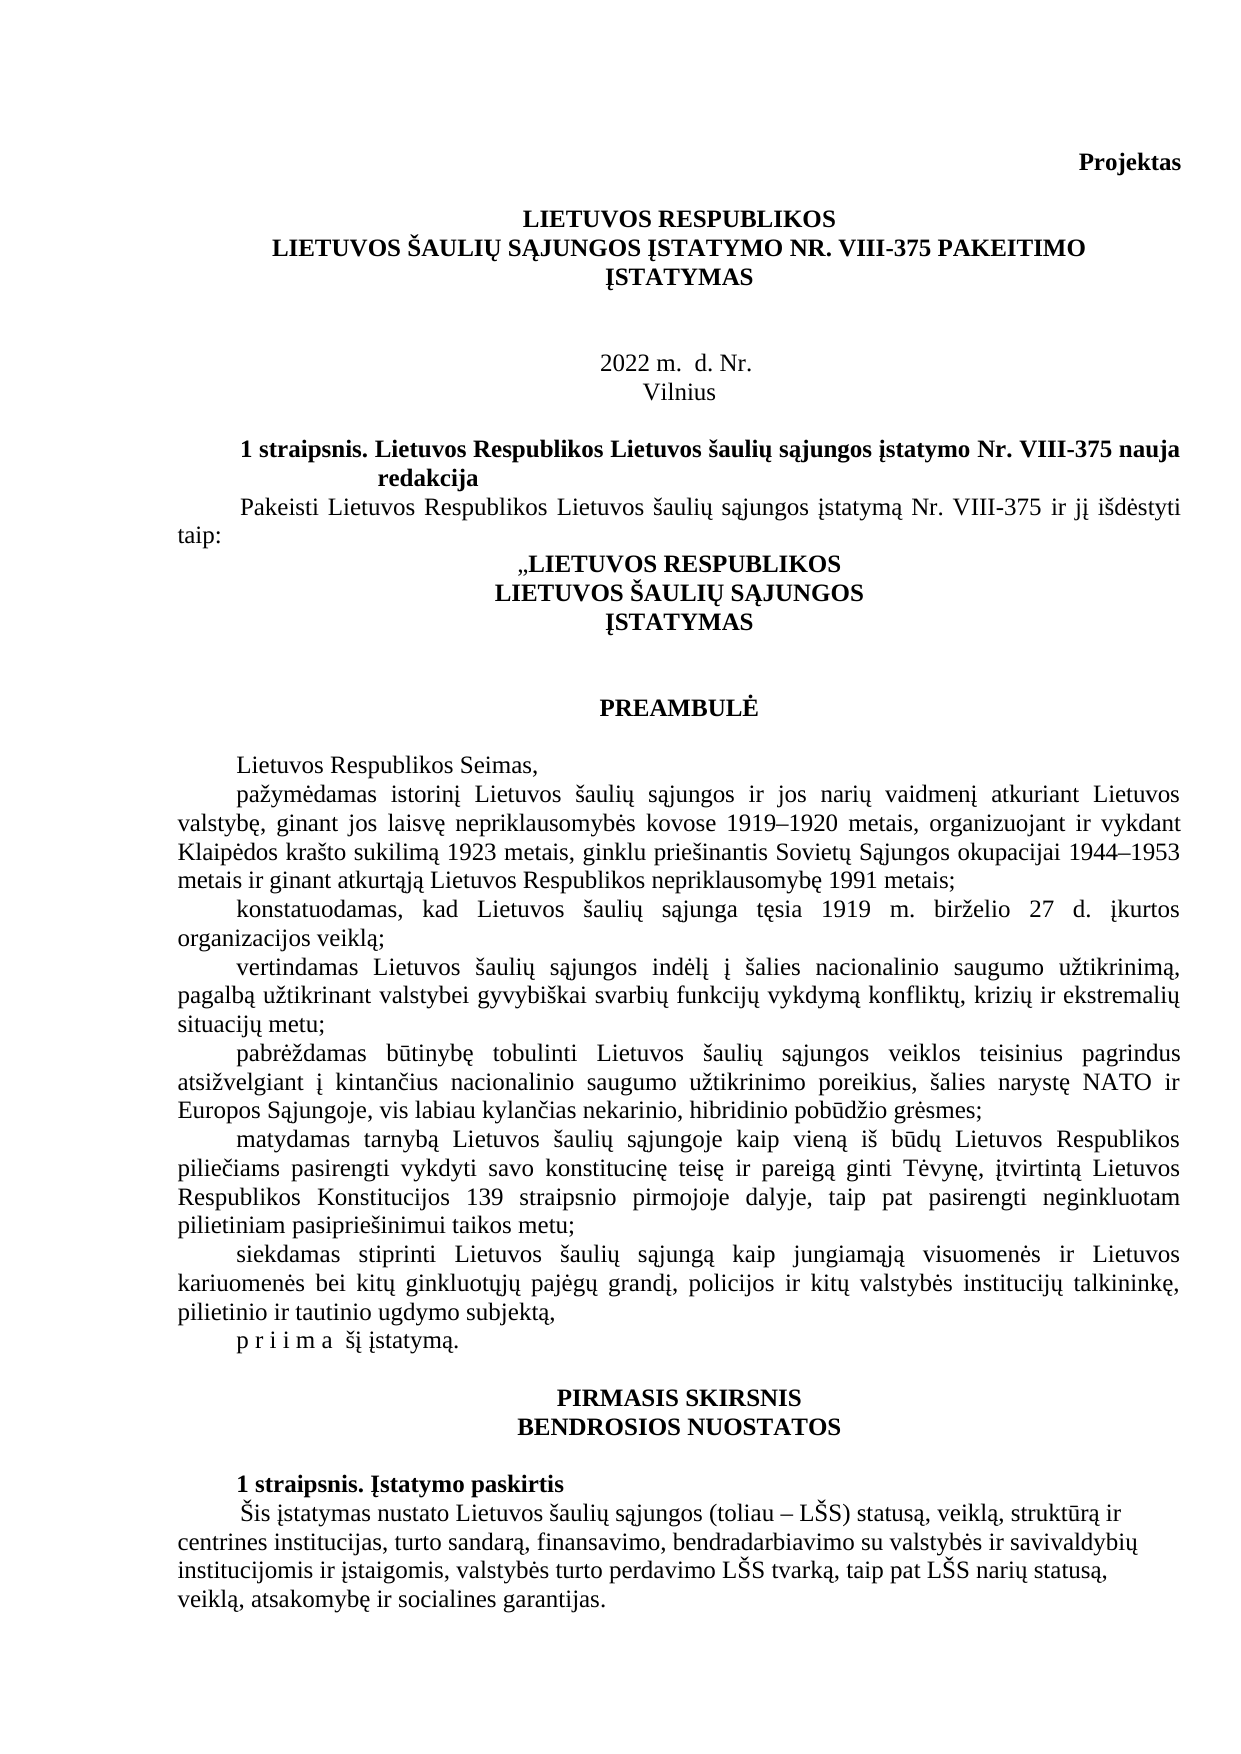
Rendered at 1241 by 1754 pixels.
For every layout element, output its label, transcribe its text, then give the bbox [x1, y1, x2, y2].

text ĮSTATYMAS [177, 607, 1181, 636]
text BENDROSIOS NUOSTATOS [177, 1412, 1181, 1441]
text LIETUVOS RESPUBLIKOS [177, 204, 1181, 233]
text konstatuodamas, kad Lietuvos šaulių sąjunga tęsia 1919 m. birželio 27 d. įkurtos organizacijos veiklą; [177, 894, 1181, 952]
text LIETUVOS ŠAULIŲ SĄJUNGOS [177, 578, 1181, 607]
text vertindamas Lietuvos šaulių sąjungos indėlį į šalies nacionalinio saugumo užtikrinimą, pagalbą užtikrinant valstybei gyvybiškai svarbių funkcijų vykdymą konfliktų, krizių ir ekstremalių situacijų metu; [177, 952, 1181, 1038]
text Vilnius [177, 377, 1181, 406]
text „LIETUVOS RESPUBLIKOS [177, 549, 1181, 578]
text Projektas [177, 147, 1181, 176]
text siekdamas stiprinti Lietuvos šaulių sąjungą kaip jungiamąją visuomenės ir Lietuvos kariuomenės bei kitų ginkluotųjų pajėgų grandį, policijos ir kitų valstybės institucijų talkininkę, pilietinio ir tautinio ugdymo subjektą, [177, 1239, 1181, 1326]
text matydamas tarnybą Lietuvos šaulių sąjungoje kaip vieną iš būdų Lietuvos Respublikos piliečiams pasirengti vykdyti savo konstitucinę teisę ir pareigą ginti Tėvynę, įtvirtintą Lietuvos Respublikos Konstitucijos 139 straipsnio pirmojoje dalyje, taip pat pasirengti neginkluotam pilietiniam pasipriešinimui taikos metu; [177, 1124, 1181, 1239]
text Pakeisti Lietuvos Respublikos Lietuvos šaulių sąjungos įstatymą Nr. VIII-375 ir jį išdėstyti taip: [177, 492, 1181, 549]
text pažymėdamas istorinį Lietuvos šaulių sąjungos ir jos narių vaidmenį atkuriant Lietuvos valstybę, ginant jos laisvę nepriklausomybės kovose 1919–1920 metais, organizuojant ir vykdant Klaipėdos krašto sukilimą 1923 metais, ginklu priešinantis Sovietų Sąjungos okupacijai 1944–1953 metais ir ginant atkurtąją Lietuvos Respublikos nepriklausomybę 1991 metais; [177, 779, 1181, 894]
text 2022 m. d. Nr. [177, 348, 1181, 377]
text pabrėždamas būtinybę tobulinti Lietuvos šaulių sąjungos veiklos teisinius pagrindus atsižvelgiant į kintančius nacionalinio saugumo užtikrinimo poreikius, šalies narystę NATO ir Europos Sąjungoje, vis labiau kylančias nekarinio, hibridinio pobūdžio grėsmes; [177, 1038, 1181, 1124]
text 1 straipsnis. Įstatymo paskirtis [177, 1469, 1181, 1498]
text PIRMASIS SKIRSNIS [177, 1383, 1181, 1412]
text 1 straipsnis. Lietuvos Respublikos Lietuvos šaulių sąjungos įstatymo Nr. VIII-375 nauja redakcija [240, 434, 1181, 492]
text Šis įstatymas nustato Lietuvos šaulių sąjungos (toliau – LŠS) statusą, veiklą, struktūrą ir centrines institucijas, turto sandarą, finansavimo, bendradarbiavimo su valstybės ir savivaldybių institucijomis ir įstaigomis, valstybės turto perdavimo LŠS tvarką, taip pat LŠS narių statusą, veiklą, atsakomybę ir socialines garantijas. [177, 1498, 1181, 1613]
text LIETUVOS ŠAULIŲ SĄJUNGOS ĮSTATYMO NR. VIII-375 PAKEITIMO [177, 233, 1181, 262]
text ĮSTATYMAS [177, 262, 1181, 291]
text Lietuvos Respublikos Seimas, [177, 751, 1181, 779]
text priima šį įstatymą. [177, 1326, 1181, 1354]
text PREAMBULĖ [177, 693, 1181, 722]
